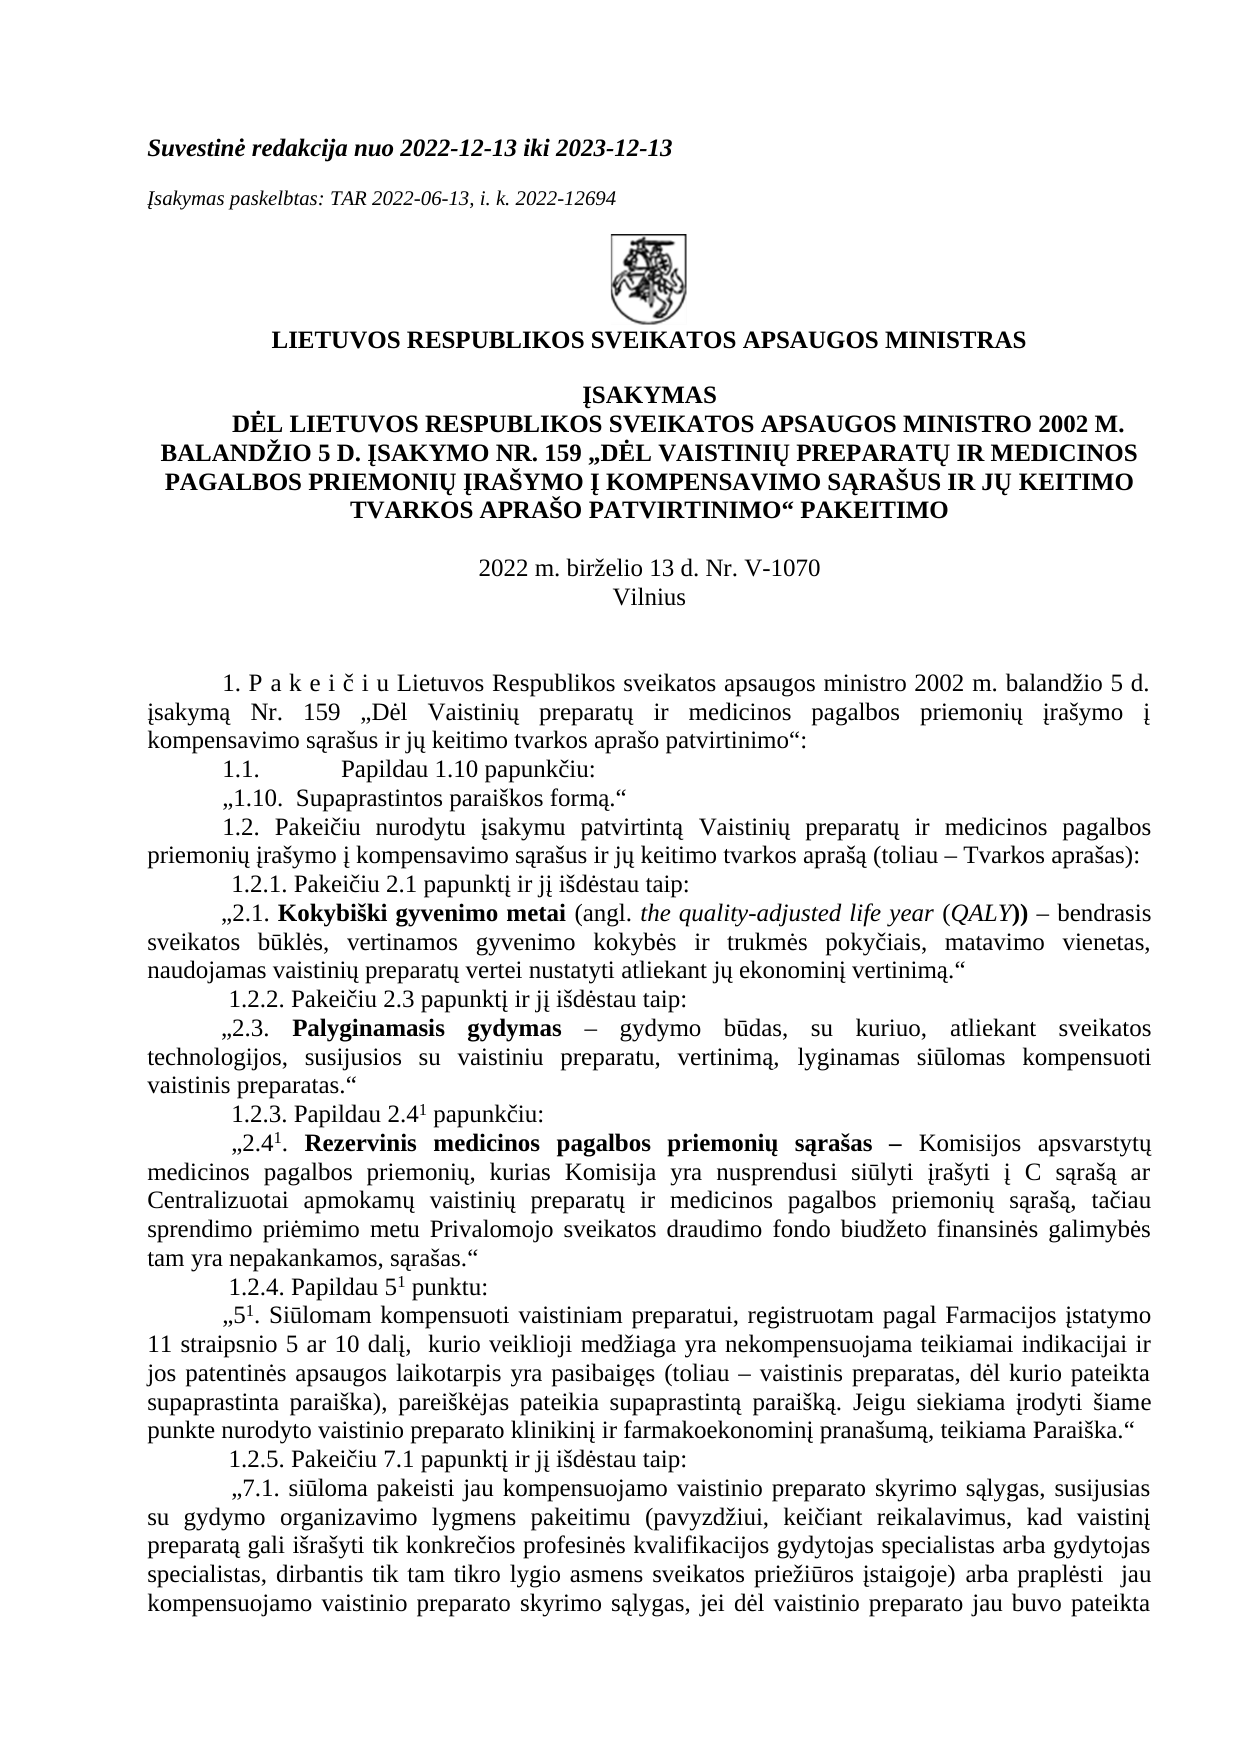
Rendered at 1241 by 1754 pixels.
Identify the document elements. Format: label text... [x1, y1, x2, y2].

text LIETUVOS RESPUBLIKOS SVEIKATOS APSAUGOS MINISTRAS [147, 326, 1152, 354]
text Įsakymas paskelbtas: TAR 2022-06-13, i. k. 2022-12694 [147, 186, 1152, 210]
text 1.2. Pakeičiu nurodytu įsakymu patvirtintą Vaistinių preparatų ir medicinos pagalbos priemonių įrašymo į kompensavimo sąrašus ir jų keitimo tvarkos aprašą (toliau – Tvarkos aprašas): [147, 812, 1152, 869]
text „2.1. Kokybiški gyvenimo metai (angl. the quality-adjusted life year (QALY)) – bendrasis sveikatos būklės, vertinamos gyvenimo kokybės ir trukmės pokyčiais, matavimo vienetas, naudojamas vaistinių preparatų vertei nustatyti atliekant jų ekonominį vertinimą.“ [147, 898, 1152, 984]
text „1.10. Supaprastintos paraiškos formą.“ [147, 783, 1152, 812]
text 1.2.4. Papildau 51 punktu: [228, 1272, 1152, 1301]
text „7.1. siūloma pakeisti jau kompensuojamo vaistinio preparato skyrimo sąlygas, susijusias su gydymo organizavimo lygmens pakeitimu (pavyzdžiui, keičiant reikalavimus, kad vaistinį preparatą gali išrašyti tik konkrečios profesinės kvalifikacijos gydytojas specialistas arba gydytojas specialistas, dirbantis tik tam tikro lygio asmens sveikatos priežiūros įstaigoje) arba praplėsti jau kompensuojamo vaistinio preparato skyrimo sąlygas, jei dėl vaistinio preparato jau buvo pateikta [147, 1473, 1152, 1617]
text „2.3. Palyginamasis gydymas – gydymo būdas, su kuriuo, atliekant sveikatos technologijos, susijusios su vaistiniu preparatu, vertinimą, lyginamas siūlomas kompensuoti vaistinis preparatas.“ [147, 1013, 1152, 1099]
text ĮSAKYMAS [147, 381, 1152, 409]
text 1.2.3. Papildau 2.41 papunkčiu: [147, 1099, 1152, 1128]
text 2022 m. birželio 13 d. Nr. V-1070 [147, 553, 1152, 582]
text 1. P a k e i č i u Lietuvos Respublikos sveikatos apsaugos ministro 2002 m. balandžio 5 d. įsakymą Nr. 159 „Dėl Vaistinių preparatų ir medicinos pagalbos priemonių įrašymo į kompensavimo sąrašus ir jų keitimo tvarkos aprašo patvirtinimo“: [147, 668, 1152, 754]
text 1.2.5. Pakeičiu 7.1 papunktį ir jį išdėstau taip: [228, 1444, 1152, 1473]
text 1.2.2. Pakeičiu 2.3 papunktį ir jį išdėstau taip: [228, 984, 1152, 1013]
text „2.41. Rezervinis medicinos pagalbos priemonių sąrašas – Komisijos apsvarstytų medicinos pagalbos priemonių, kurias Komisija yra nusprendusi siūlyti įrašyti į C sąrašą ar Centralizuotai apmokamų vaistinių preparatų ir medicinos pagalbos priemonių sąrašą, tačiau sprendimo priėmimo metu Privalomojo sveikatos draudimo fondo biudžeto finansinės galimybės tam yra nepakankamos, sąrašas.“ [147, 1128, 1152, 1272]
text DĖL LIETUVOS RESPUBLIKOS SVEIKATOS APSAUGOS MINISTRO 2002 M. BALANDŽIO 5 D. ĮSAKYMO NR. 159 „DĖL VAISTINIŲ PREPARATŲ IR MEDICINOS PAGALBOS PRIEMONIŲ ĮRAŠYMO Į KOMPENSAVIMO SĄRAŠUS IR JŲ KEITIMO TVARKOS APRAŠO PATVIRTINIMO“ PAKEITIMO [147, 409, 1152, 524]
text 1.1. Papildau 1.10 papunkčiu: [222, 754, 1152, 783]
text „51. Siūlomam kompensuoti vaistiniam preparatui, registruotam pagal Farmacijos įstatymo 11 straipsnio 5 ar 10 dalį, kurio veiklioji medžiaga yra nekompensuojama teikiamai indikacijai ir jos patentinės apsaugos laikotarpis yra pasibaigęs (toliau – vaistinis preparatas, dėl kurio pateikta supaprastinta paraiška), pareiškėjas pateikia supaprastintą paraišką. Jeigu siekiama įrodyti šiame punkte nurodyto vaistinio preparato klinikinį ir farmakoekonominį pranašumą, teikiama Paraiška.“ [147, 1301, 1152, 1444]
text Vilnius [147, 582, 1152, 611]
text Suvestinė redakcija nuo 2022-12-13 iki 2023-12-13 [147, 133, 1152, 162]
text 1.2.1. Pakeičiu 2.1 papunktį ir jį išdėstau taip: [147, 869, 1152, 898]
